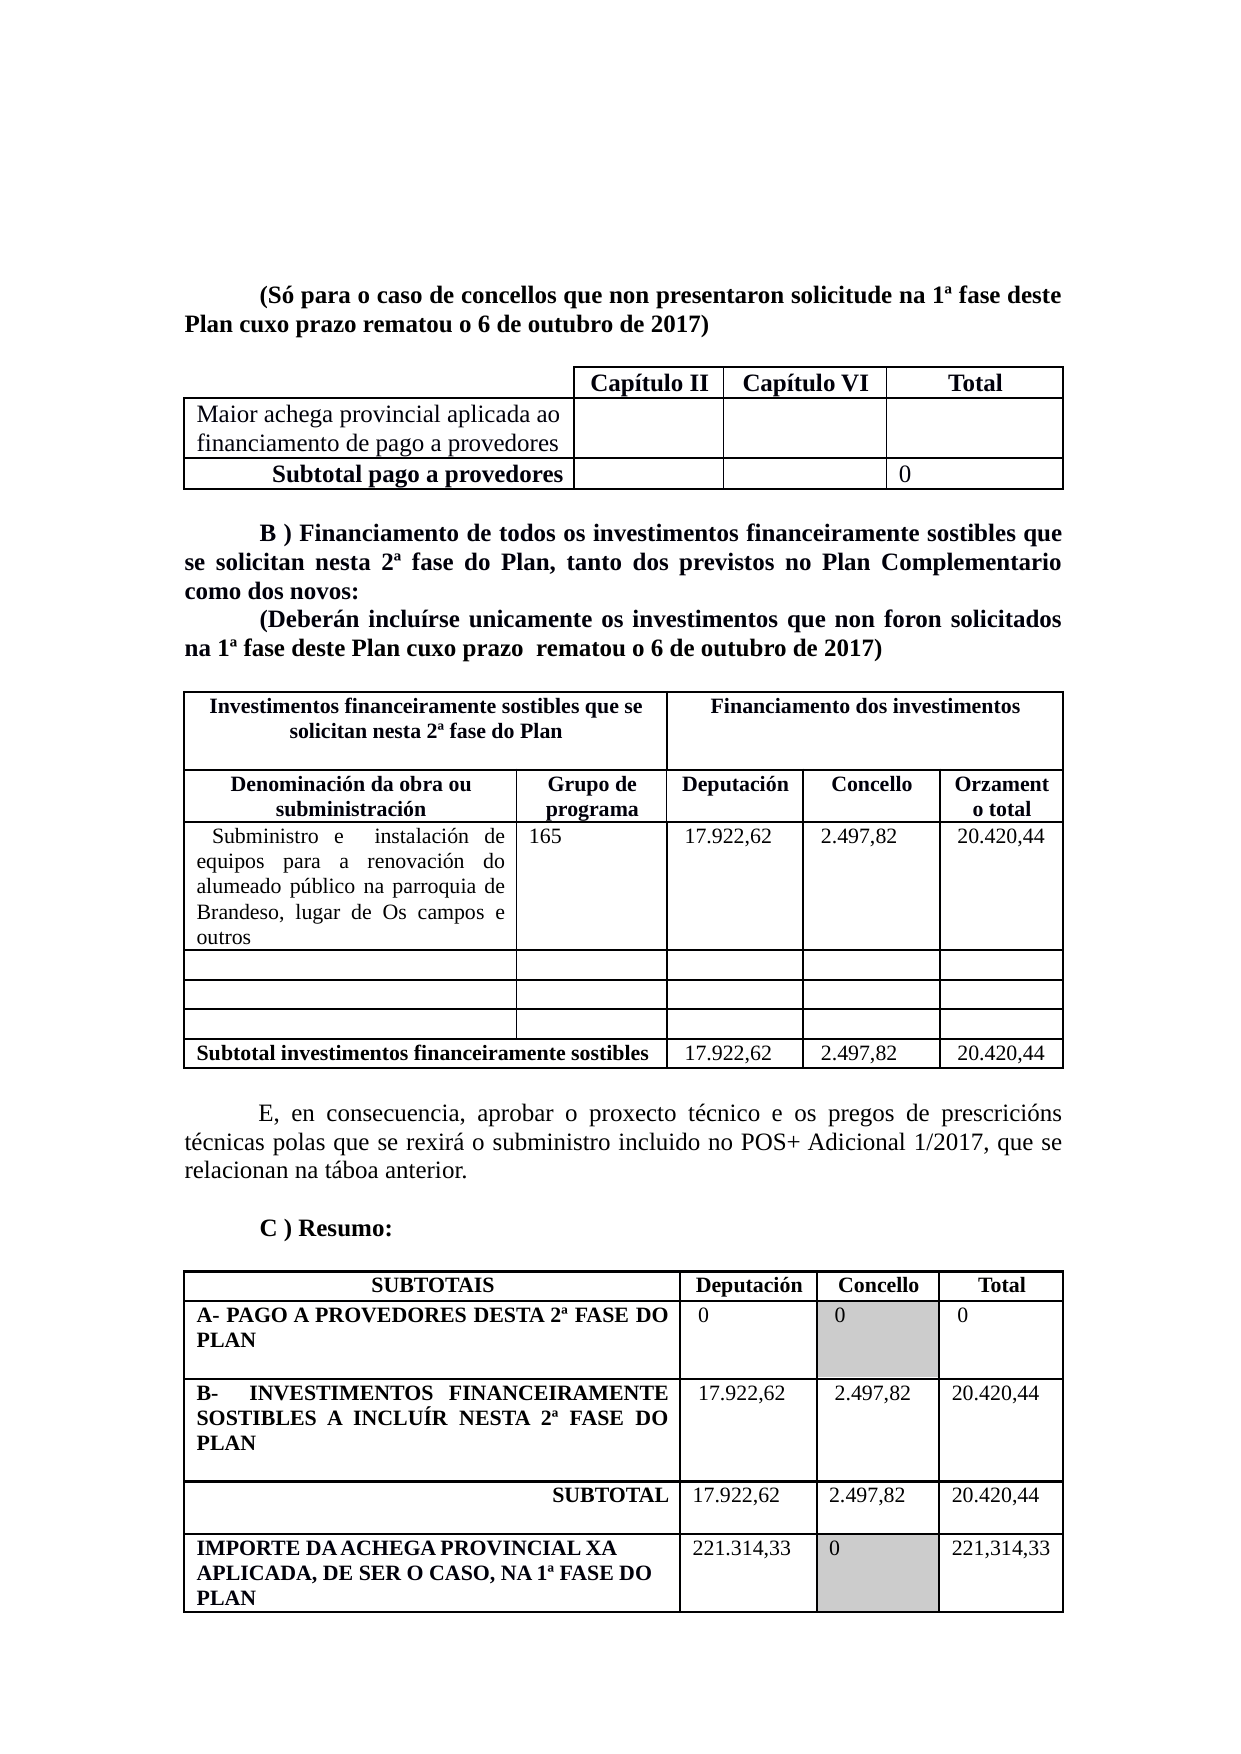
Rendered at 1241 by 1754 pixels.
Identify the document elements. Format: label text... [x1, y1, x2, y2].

table_cell 221.314,33 [681, 1535, 816, 1611]
table_cell [724, 399, 886, 457]
table_cell [668, 981, 802, 1008]
table_cell [804, 981, 939, 1008]
table_cell 0 [940, 1302, 1062, 1377]
table_cell 17.922,62 [681, 1380, 816, 1480]
table_cell 0 [818, 1535, 938, 1611]
table_cell Subministro e instalación de equipos para a renovación do alumeado público na parroquia de Brandeso, lugar de Os campos e outros [185, 823, 516, 949]
table_cell 0 [818, 1302, 938, 1377]
table_cell [804, 951, 939, 978]
table_cell IMPORTE DA ACHEGA PROVINCIAL XA APLICADA, DE SER O CASO, NA 1ª FASE DO PLAN [185, 1535, 679, 1611]
table_cell [804, 1010, 939, 1037]
table_cell 20.420,44 [940, 1380, 1062, 1480]
table_cell [517, 1010, 666, 1037]
table_cell [668, 1010, 802, 1037]
table_cell Denominación da obra ou subministración [185, 771, 516, 821]
table_cell [668, 951, 802, 978]
table_cell 165 [517, 823, 666, 949]
table_cell [724, 459, 886, 487]
table_cell Subtotal investimentos financeiramente sostibles [185, 1040, 666, 1067]
table_header Capítulo II [575, 368, 723, 397]
table_cell Subtotal pago a provedores [185, 459, 573, 487]
table_header Investimentos financeiramente sostibles que se solicitan nesta 2ª fase do Plan [185, 693, 666, 768]
table_cell SUBTOTAL [185, 1483, 679, 1533]
table_cell 20.420,44 [940, 1483, 1062, 1533]
table_cell 2.497,82 [818, 1380, 938, 1480]
text (Só para o caso de concellos que non presentaron solicitude na 1ª fase deste Plan cuxo prazo rematou o 6 de outubro de 2017) [184, 280, 1063, 337]
table_cell [941, 981, 1062, 1008]
table_cell 0 [681, 1302, 816, 1377]
table_cell Deputación [667, 771, 802, 821]
table_cell Orzamento total [941, 771, 1062, 821]
table_cell 2.497,82 [804, 1040, 939, 1067]
table_cell [185, 951, 516, 978]
table_header Financiamento dos investimentos [668, 693, 1062, 768]
table_cell [941, 1010, 1062, 1037]
text B ) Financiamento de todos os investimentos financeiramente sostibles que se solicitan nesta 2ª fase do Plan, tanto dos previstos no Plan Complementario como dos novos: [184, 518, 1063, 604]
table_cell 20.420,44 [941, 823, 1062, 949]
text (Deberán incluírse unicamente os investimentos que non foron solicitados na 1ª fase deste Plan cuxo prazo rematou o 6 de outubro de 2017) [184, 604, 1063, 662]
table_header Total [887, 368, 1062, 397]
table_cell [185, 981, 516, 1008]
table_cell Grupo de programa [517, 771, 666, 821]
table_cell 17.922,62 [668, 823, 802, 949]
table_cell [575, 399, 723, 457]
table_cell [517, 951, 666, 978]
table_header SUBTOTAIS [185, 1273, 679, 1300]
table_cell A- PAGO A PROVEDORES DESTA 2ª FASE DO PLAN [185, 1302, 679, 1377]
table_cell [941, 951, 1062, 978]
table_cell [887, 399, 1062, 457]
table_cell 17.922,62 [681, 1483, 816, 1533]
table_cell 2.497,82 [804, 823, 939, 949]
table_cell 2.497,82 [818, 1483, 938, 1533]
table_header Concello [818, 1273, 938, 1300]
table_cell [575, 459, 723, 487]
text C ) Resumo: [184, 1213, 1063, 1242]
table_cell Concello [804, 771, 939, 821]
text E, en consecuencia, aprobar o proxecto técnico e os pregos de prescricións técnicas polas que se rexirá o subministro incluido no POS+ Adicional 1/2017, que se relacionan na táboa anterior. [184, 1098, 1063, 1184]
table_cell [517, 981, 666, 1008]
table_cell 20.420,44 [941, 1040, 1062, 1067]
table_cell B- INVESTIMENTOS FINANCEIRAMENTE SOSTIBLES A INCLUÍR NESTA 2ª FASE DO PLAN [185, 1380, 679, 1480]
table_cell 0 [887, 459, 1062, 487]
table_cell 221,314,33 [940, 1535, 1062, 1611]
table_cell Maior achega provincial aplicada ao financiamento de pago a provedores [185, 399, 573, 457]
table_header Capítulo VI [724, 368, 886, 397]
table_cell 17.922,62 [668, 1040, 802, 1067]
table_header Total [940, 1273, 1062, 1300]
table_header [184, 366, 573, 397]
table_cell [185, 1010, 516, 1037]
table_header Deputación [681, 1273, 816, 1300]
